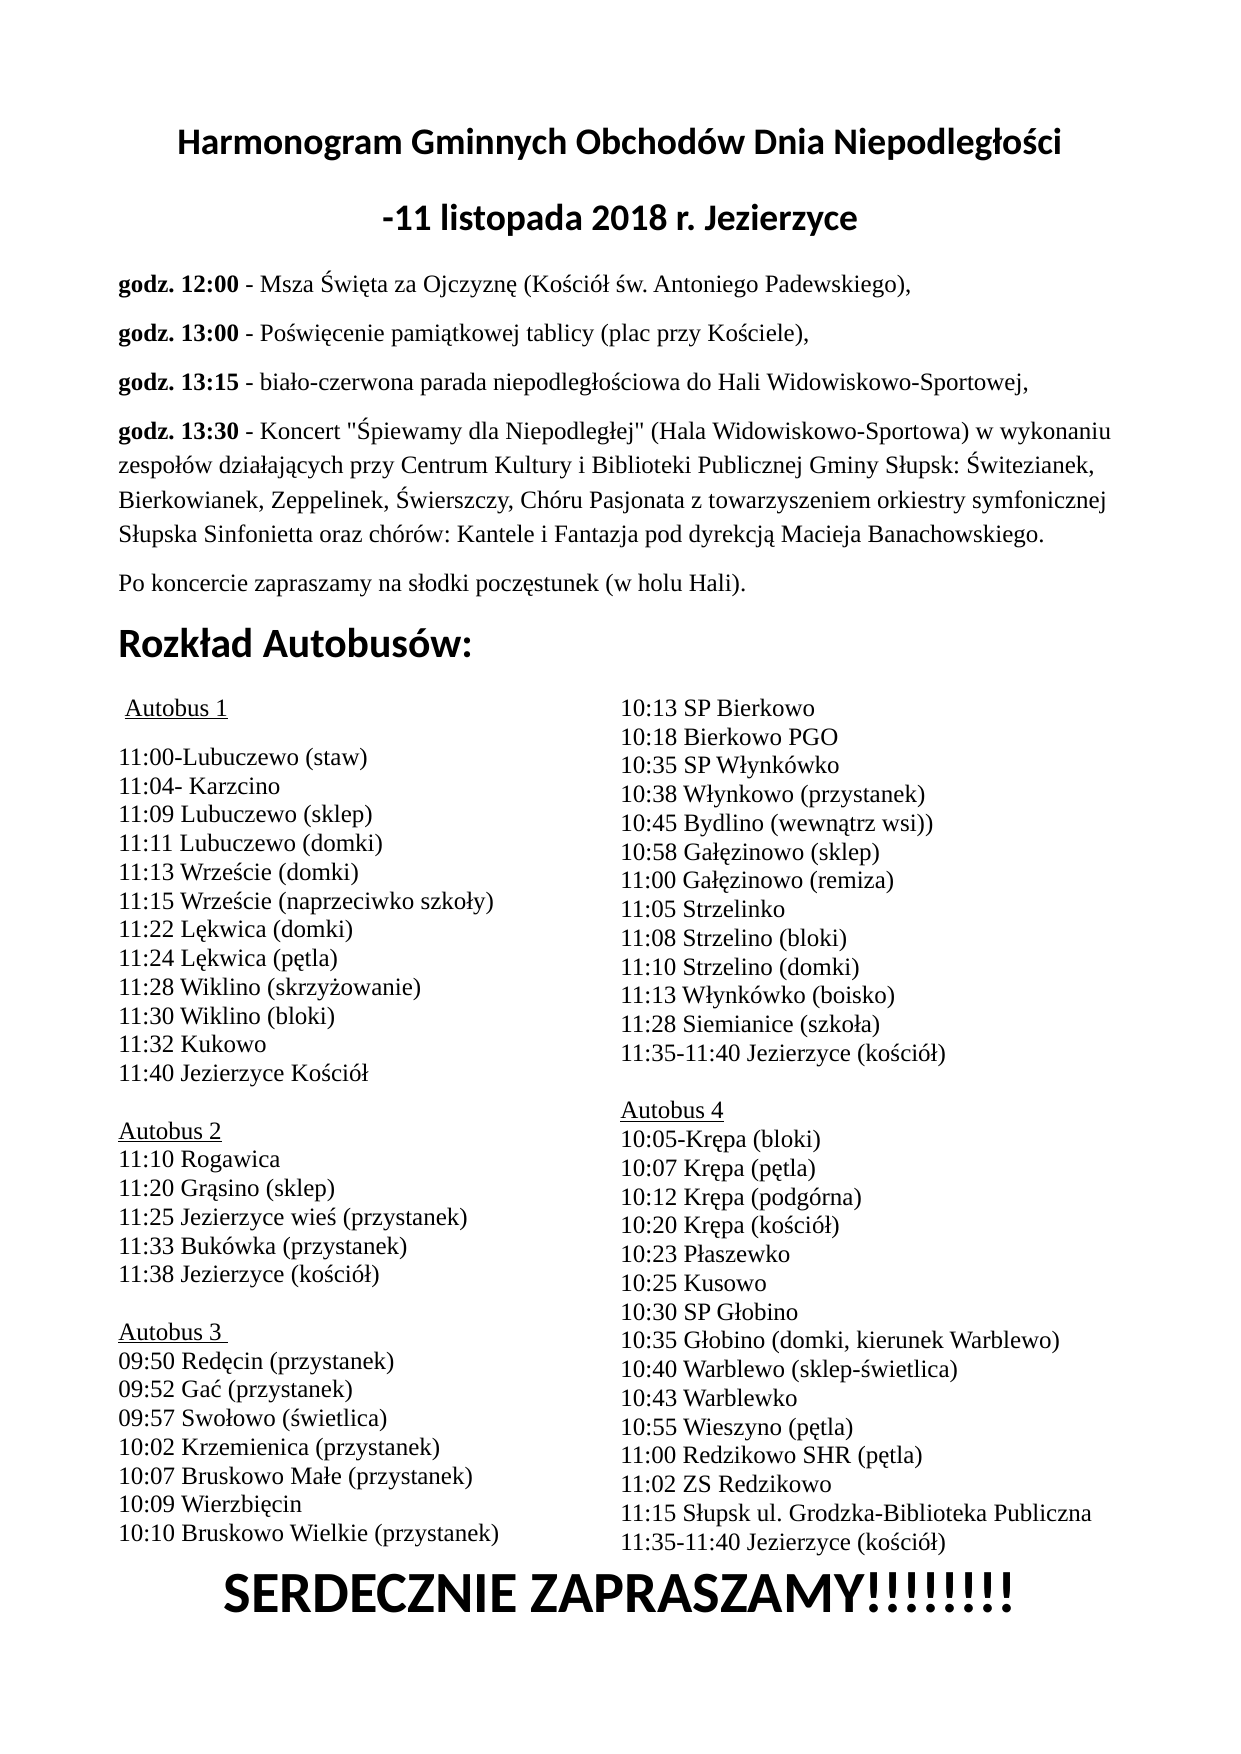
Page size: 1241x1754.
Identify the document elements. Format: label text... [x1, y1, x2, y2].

text Po koncercie zapraszamy na słodki poczęstunek (w holu Hali). [118, 568, 1122, 597]
text 10:38 Włynkowo (przystanek) [620, 779, 1122, 808]
text 10:05-Krępa (bloki) [620, 1124, 1122, 1153]
text 11:10 Strzelino (domki) [620, 952, 1122, 981]
text 10:07 Krępa (pętla) [620, 1153, 1122, 1182]
text 11:32 Kukowo [118, 1029, 620, 1058]
text godz. 13:15 - biało-czerwona parada niepodległościowa do Hali Widowiskowo-Sportowej, [118, 367, 1122, 396]
text -11 listopada 2018 r. Jezierzyce [118, 193, 1122, 239]
text 11:00 Gałęzinowo (remiza) [620, 866, 1122, 894]
text 09:52 Gać (przystanek) [118, 1374, 620, 1403]
text 10:40 Warblewo (sklep-świetlica) [620, 1354, 1122, 1383]
text 09:57 Swołowo (świetlica) [118, 1403, 620, 1432]
text 11:08 Strzelino (bloki) [620, 923, 1122, 952]
text Autobus 2 [118, 1116, 620, 1144]
text 10:12 Krępa (podgórna) [620, 1182, 1122, 1211]
text 11:25 Jezierzyce wieś (przystanek) [118, 1202, 620, 1231]
text 11:28 Siemianice (szkoła) [620, 1009, 1122, 1038]
text 11:09 Lubuczewo (sklep) [118, 799, 620, 828]
text Rozkład Autobusów: [118, 617, 1122, 668]
text 10:58 Gałęzinowo (sklep) [620, 837, 1122, 866]
text Autobus 1 [118, 693, 620, 722]
text 11:13 Wrzeście (domki) [118, 857, 620, 886]
text 10:30 SP Głobino [620, 1297, 1122, 1326]
text 11:20 Grąsino (sklep) [118, 1173, 620, 1202]
text 11:33 Bukówka (przystanek) [118, 1231, 620, 1259]
text 10:35 SP Włynkówko [620, 751, 1122, 779]
text 11:00-Lubuczewo (staw) [118, 742, 620, 771]
text 11:10 Rogawica [118, 1144, 620, 1173]
text Harmonogram Gminnych Obchodów Dnia Niepodległości [118, 118, 1122, 164]
text 11:05 Strzelinko [620, 894, 1122, 923]
text 11:00 Redzikowo SHR (pętla) [620, 1441, 1122, 1469]
text 10:13 SP Bierkowo [620, 693, 1122, 722]
text 11:02 ZS Redzikowo [620, 1469, 1122, 1498]
text 11:24 Lękwica (pętla) [118, 943, 620, 972]
text 10:10 Bruskowo Wielkie (przystanek) [118, 1518, 620, 1547]
text godz. 13:00 - Poświęcenie pamiątkowej tablicy (plac przy Kościele), [118, 318, 1122, 347]
text 10:43 Warblewko [620, 1383, 1122, 1412]
text 11:15 Słupsk ul. Grodzka-Biblioteka Publiczna [620, 1498, 1122, 1527]
text Autobus 4 [620, 1096, 1122, 1124]
text 11:13 Włynkówko (boisko) [620, 981, 1122, 1009]
text 10:25 Kusowo [620, 1268, 1122, 1297]
text 11:35-11:40 Jezierzyce (kościół) [620, 1038, 1122, 1067]
text 10:20 Krępa (kościół) [620, 1211, 1122, 1239]
text 11:38 Jezierzyce (kościół) [118, 1259, 620, 1288]
text 11:28 Wiklino (skrzyżowanie) [118, 972, 620, 1001]
text 10:07 Bruskowo Małe (przystanek) [118, 1461, 620, 1489]
text 11:40 Jezierzyce Kościół [118, 1058, 620, 1087]
text 11:15 Wrzeście (naprzeciwko szkoły) [118, 886, 620, 914]
text 10:18 Bierkowo PGO [620, 722, 1122, 751]
text 10:02 Krzemienica (przystanek) [118, 1432, 620, 1461]
text SERDECZNIE ZAPRASZAMY!!!!!!!! [118, 1556, 1122, 1627]
text 10:35 Głobino (domki, kierunek Warblewo) [620, 1326, 1122, 1354]
text godz. 13:30 - Koncert "Śpiewamy dla Niepodległej" (Hala Widowiskowo-Sportowa) w wykonaniu zespołów działających przy Centrum Kultury i Biblioteki Publicznej Gminy Słupsk: Świtezianek, Bierkowianek, Zeppelinek, Świerszczy, Chóru Pasjonata z towarzyszeniem orkiestry symfonicznej Słupska Sinfonietta oraz chórów: Kantele i Fantazja pod dyrekcją Macieja Banachowskiego. [118, 416, 1122, 548]
text 10:09 Wierzbięcin [118, 1489, 620, 1518]
text 11:04- Karzcino [118, 771, 620, 799]
text 11:30 Wiklino (bloki) [118, 1001, 620, 1029]
text Autobus 3 [118, 1317, 620, 1346]
text 11:11 Lubuczewo (domki) [118, 828, 620, 857]
text 09:50 Redęcin (przystanek) [118, 1346, 620, 1374]
text godz. 12:00 - Msza Święta za Ojczyznę (Kościół św. Antoniego Padewskiego), [118, 269, 1122, 297]
text 10:55 Wieszyno (pętla) [620, 1412, 1122, 1441]
text 10:45 Bydlino (wewnątrz wsi)) [620, 808, 1122, 837]
text 11:22 Lękwica (domki) [118, 914, 620, 943]
text 11:35-11:40 Jezierzyce (kościół) [620, 1527, 1122, 1556]
text 10:23 Płaszewko [620, 1239, 1122, 1268]
